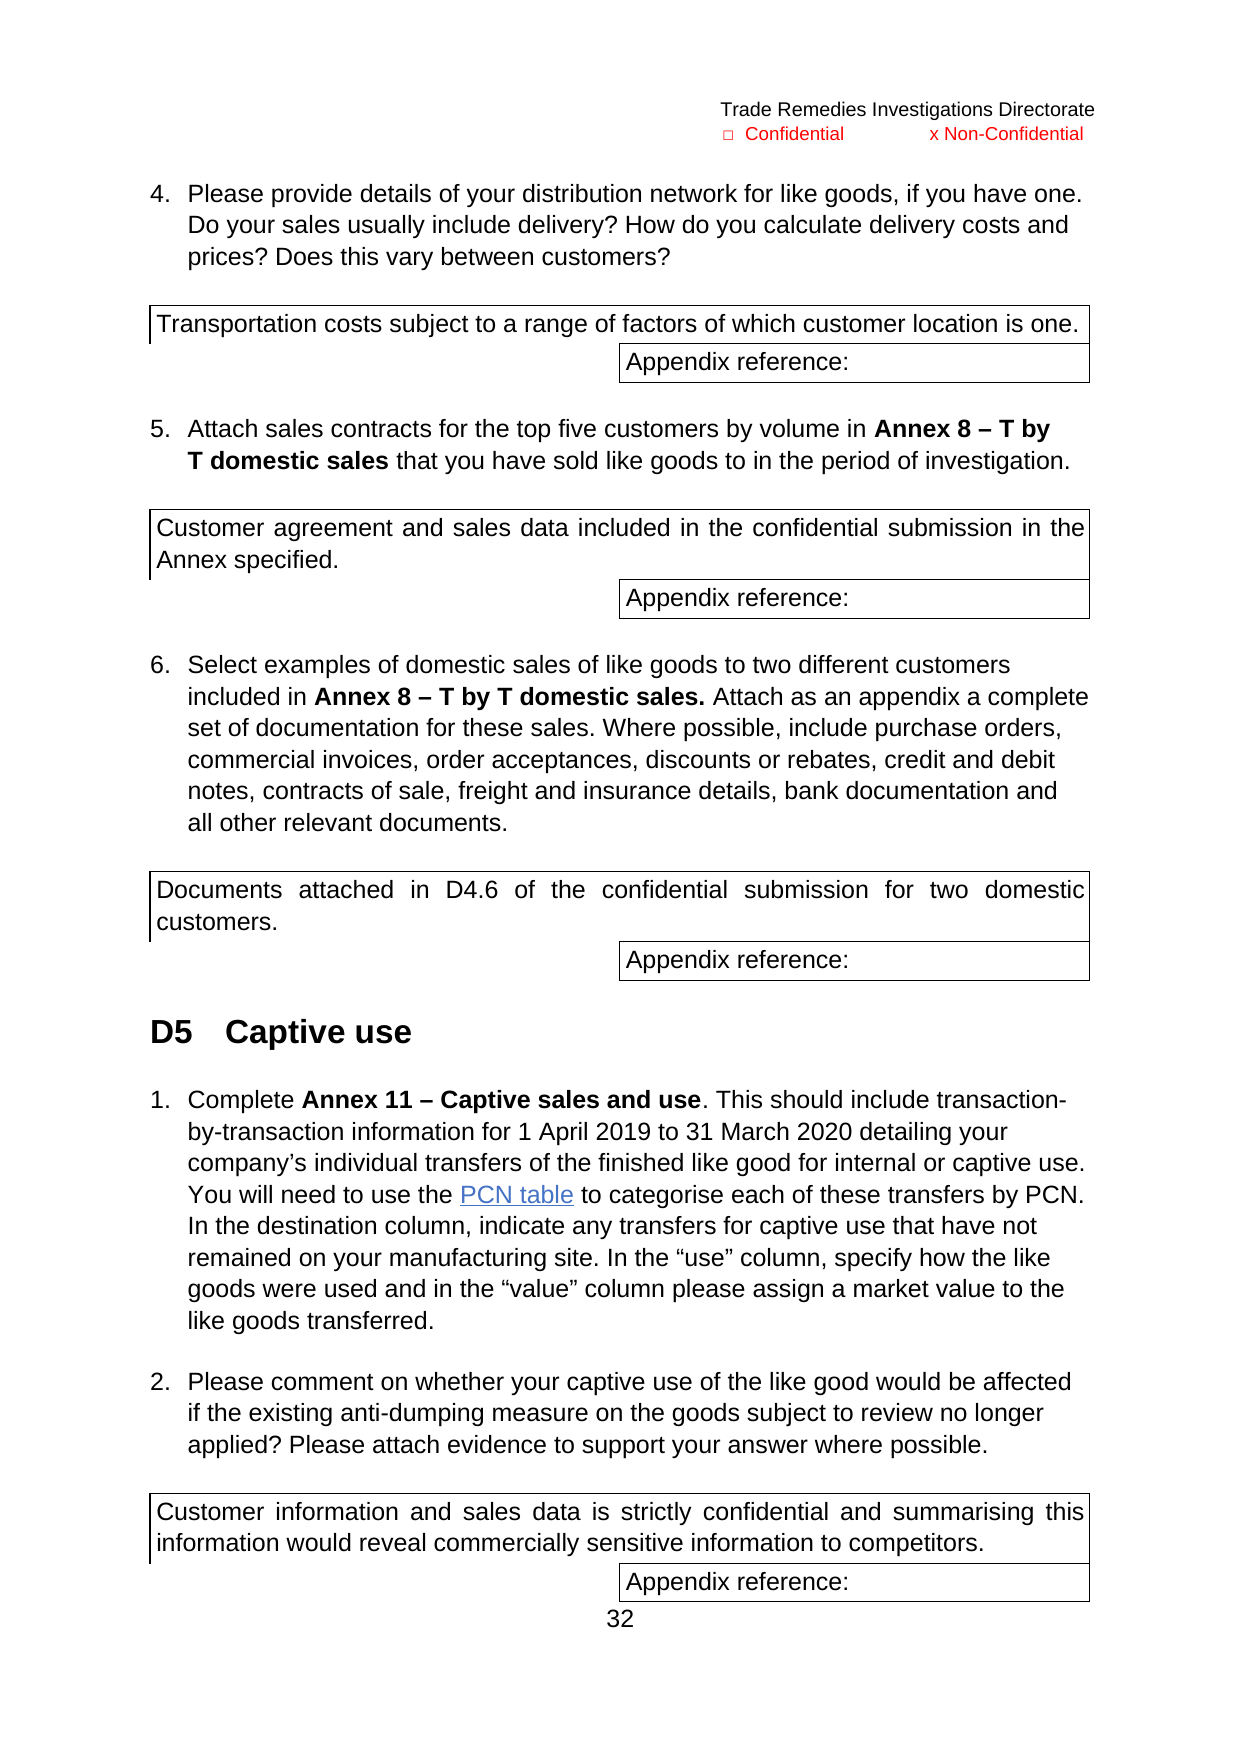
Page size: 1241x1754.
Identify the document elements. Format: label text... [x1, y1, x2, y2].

table_header Transportation costs subject to a range of factors of which customer location is one. [151, 306, 1089, 343]
table_header Customer information and sales data is strictly confidential and summarising this information would reveal commercially sensitive information to competitors. [151, 1494, 1089, 1563]
list Please provide details of your distribution network for like goods, if you have one. Do your sales usually include delivery? How do you calculate delivery costs and prices? Does this vary between customers? [150, 179, 1090, 271]
table_cell Appendix reference: [620, 580, 1089, 617]
table_cell [150, 1564, 619, 1601]
table_cell [150, 344, 619, 382]
table_cell [150, 580, 619, 617]
subtitle D5 Captive use [150, 1012, 1090, 1051]
table_cell Appendix reference: [620, 1564, 1089, 1601]
list Select examples of domestic sales of like goods to two different customers included in Annex 8 – T by T domestic sales. Attach as an appendix a complete set of documentation for these sales. Where possible, include purchase orders, commercial invoices, order acceptances, discounts or rebates, credit and debit notes, contracts of sale, freight and insurance details, bank documentation and all other relevant documents. [150, 650, 1090, 837]
table_header Documents attached in D4.6 of the confidential submission for two domestic customers. [151, 872, 1089, 941]
list Complete Annex 11 – Captive sales and use. This should include transaction-by-transaction information for 1 April 2019 to 31 March 2020 detailing your company’s individual transfers of the finished like good for internal or captive use. You will need to use the PCN table to categorise each of these transfers by PCN. In the destination column, indicate any transfers for captive use that have not remained on your manufacturing site. In the “use” column, specify how the like goods were used and in the “value” column please assign a market value to the like goods transferred. [150, 1085, 1090, 1335]
list Attach sales contracts for the top five customers by volume in Annex 8 – T by T domestic sales that you have sold like goods to in the period of investigation. [150, 414, 1090, 475]
table_cell Appendix reference: [620, 344, 1089, 382]
table_header Customer agreement and sales data included in the confidential submission in the Annex specified. [151, 510, 1089, 579]
table_cell Appendix reference: [620, 942, 1089, 979]
table_cell [150, 942, 619, 979]
list Please comment on whether your captive use of the like good would be affected if the existing anti-dumping measure on the goods subject to review no longer applied? Please attach evidence to support your answer where possible. [150, 1366, 1090, 1458]
